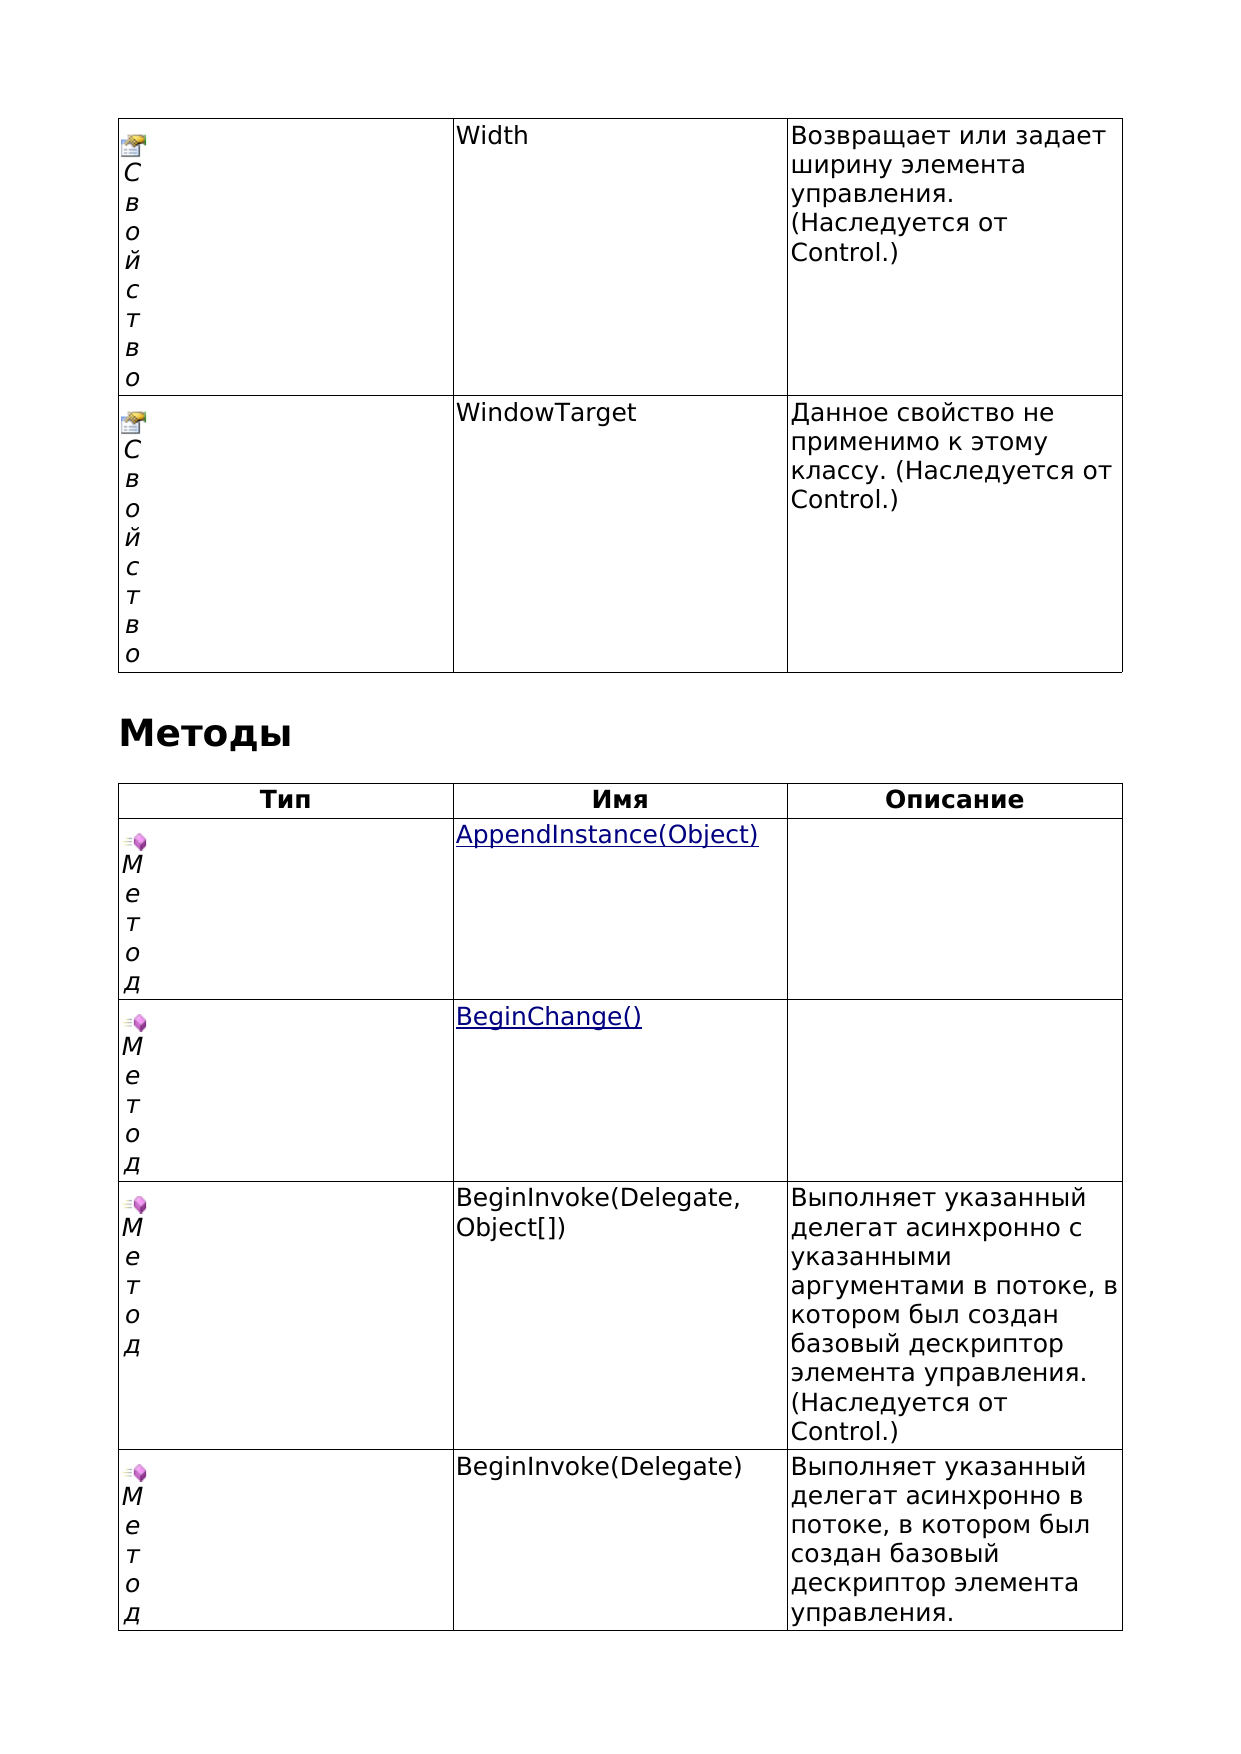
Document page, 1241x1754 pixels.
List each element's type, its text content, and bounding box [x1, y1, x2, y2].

table_cell Данное свойство не применимо к этому классу. (Наследуется от Control.) [788, 396, 1122, 672]
table_cell [119, 119, 453, 395]
table_header Тип [119, 784, 453, 818]
picture [121, 833, 147, 851]
table_cell BeginInvoke(Delegate, Object[]) [454, 1182, 787, 1449]
table_cell [119, 819, 453, 999]
table_cell BeginChange() [454, 1000, 787, 1181]
table_cell Width [454, 119, 787, 395]
subtitle Методы [118, 712, 1122, 755]
table_cell [119, 396, 453, 672]
picture [121, 1196, 147, 1214]
table_cell Выполняет указанный делегат асинхронно с указанными аргументами в потоке, в котором был создан базовый дескриптор элемента управления. (Наследуется от Control.) [788, 1182, 1122, 1449]
picture [121, 1464, 147, 1482]
picture [121, 1014, 147, 1032]
table_cell [119, 1000, 453, 1181]
table_cell BeginInvoke(Delegate) [454, 1450, 787, 1630]
picture [121, 133, 147, 159]
table_cell [788, 819, 1122, 999]
table_cell [119, 1450, 453, 1630]
table_cell [119, 1182, 453, 1449]
table_cell Возвращает или задает ширину элемента управления. (Наследуется от Control.) [788, 119, 1122, 395]
table_cell Выполняет указанный делегат асинхронно в потоке, в котором был создан базовый дескриптор элемента управления. [788, 1450, 1122, 1630]
table_header Имя [454, 784, 787, 818]
table_cell WindowTarget [454, 396, 787, 672]
picture [121, 410, 147, 436]
table_cell [788, 1000, 1122, 1181]
table_cell AppendInstance(Object) [454, 819, 787, 999]
table_header Описание [788, 784, 1122, 818]
